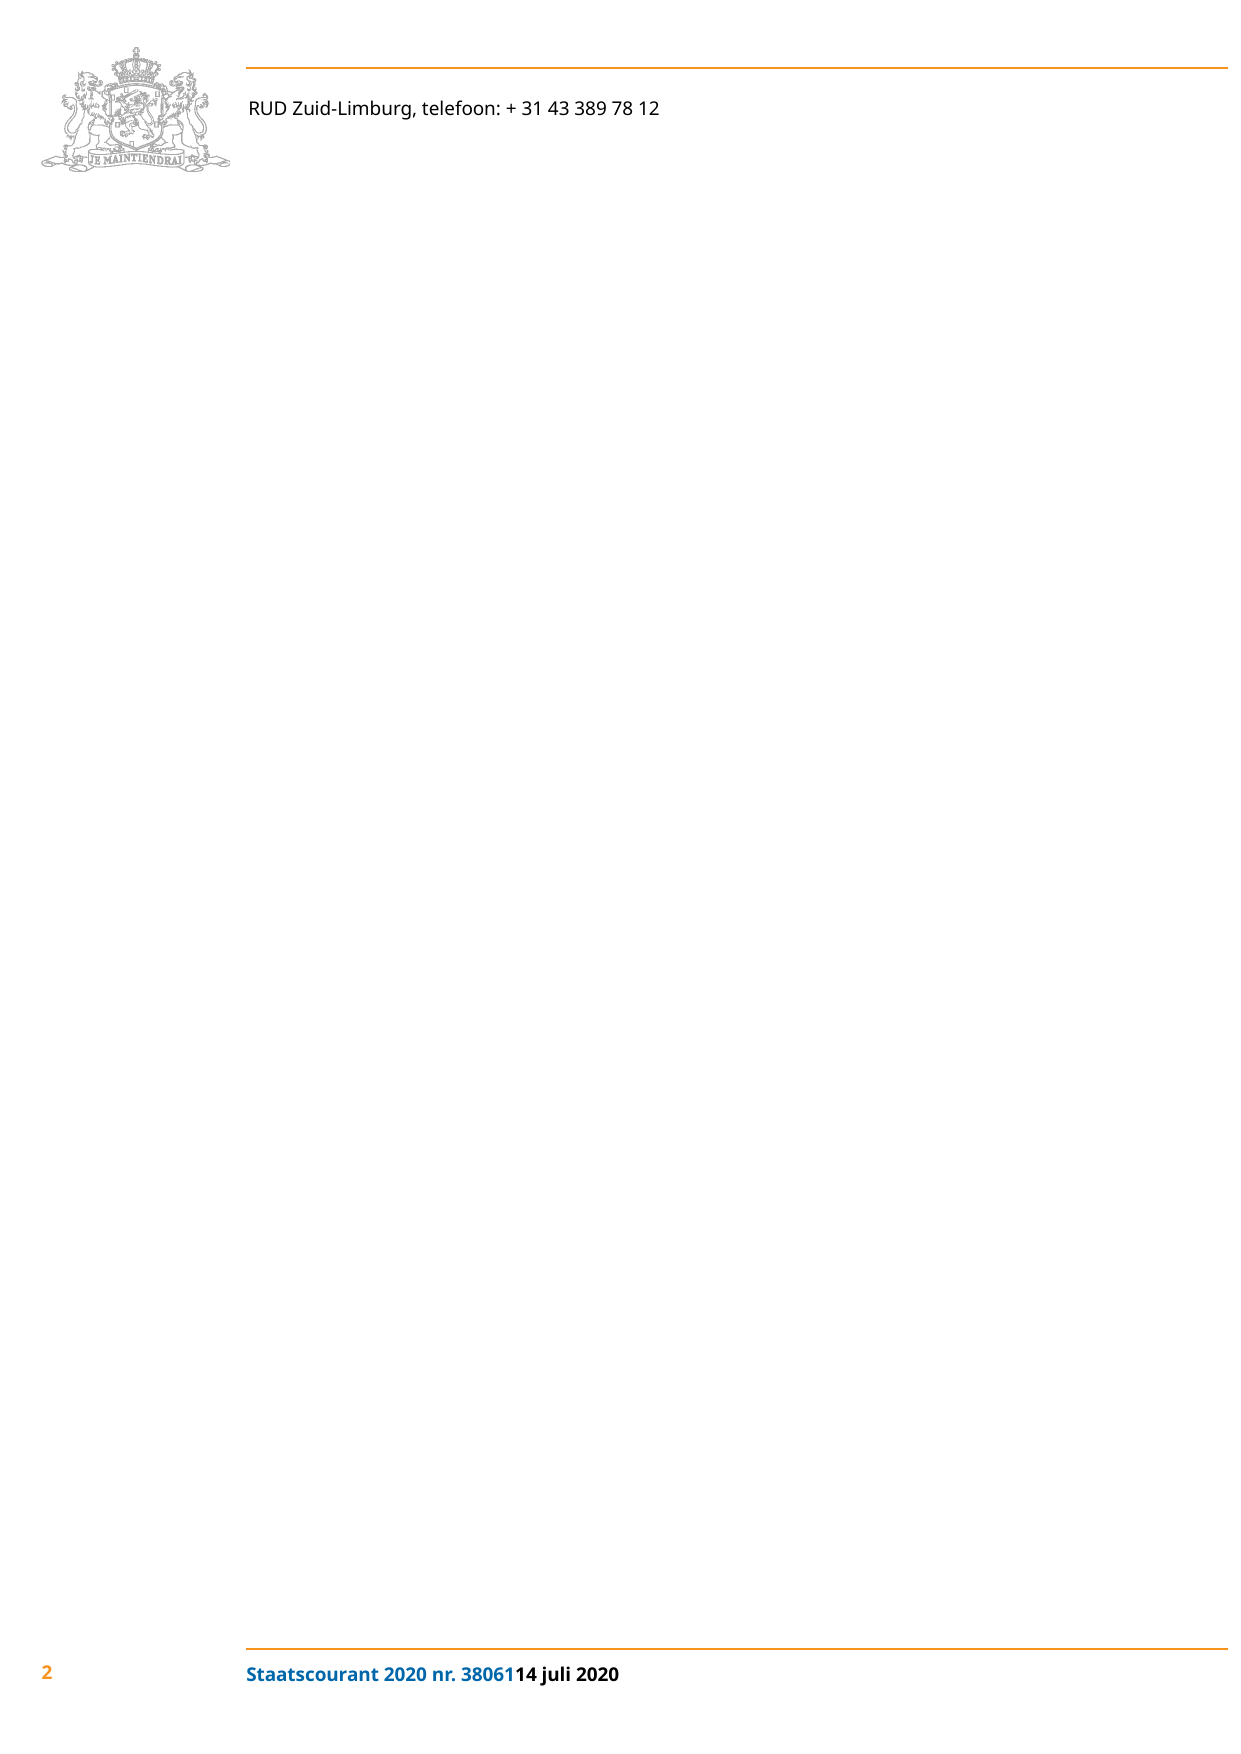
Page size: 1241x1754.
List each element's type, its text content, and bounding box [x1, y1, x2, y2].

text RUD Zuid-Limburg, telefoon: + 31 43 389 78 12 [248, 95, 1152, 121]
picture [41, 47, 231, 172]
